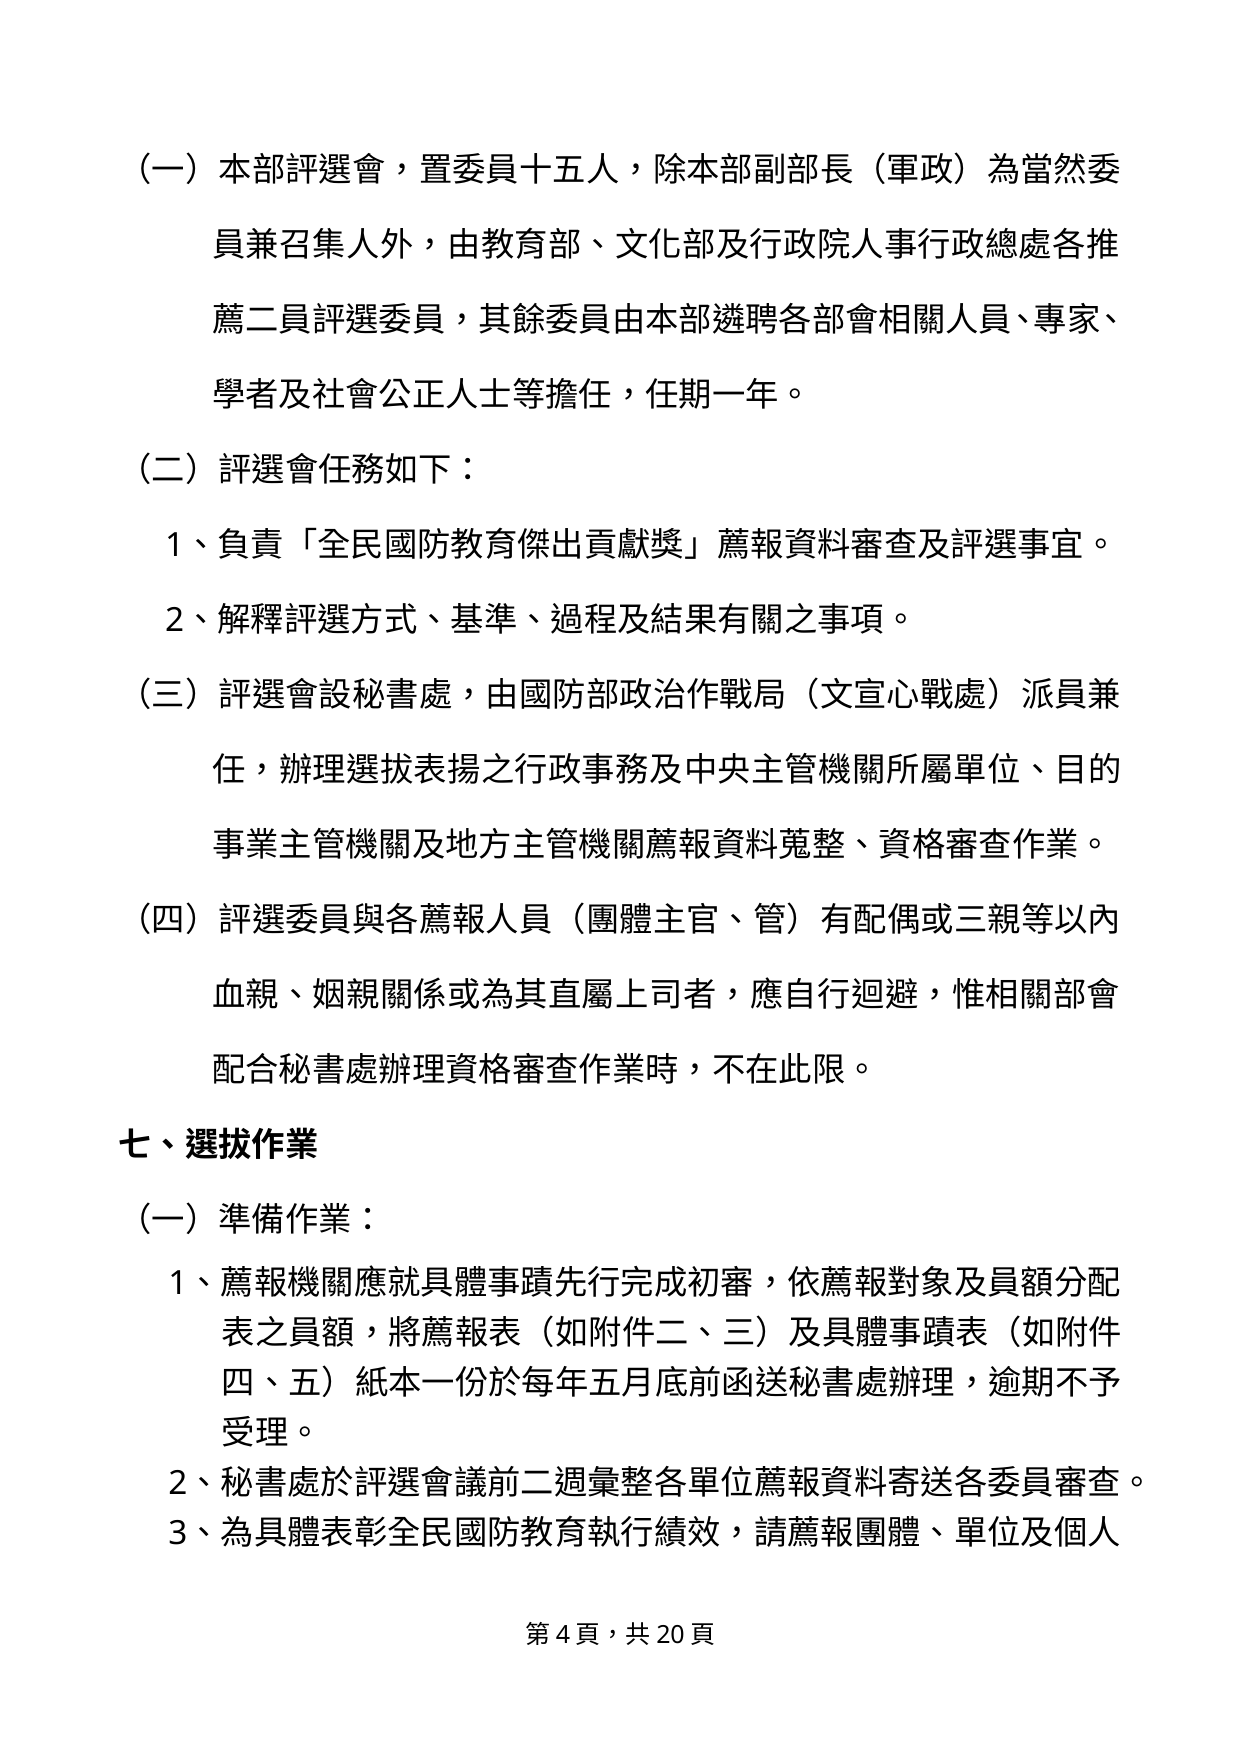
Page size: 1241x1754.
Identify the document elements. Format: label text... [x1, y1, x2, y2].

text 3、為具體表彰全民國防教育執行績效，請薦報團體、單位及個人 [168, 1505, 1122, 1555]
text 2、解釋評選方式、基準、過程及結果有關之事項。 [118, 580, 1122, 655]
text 2、秘書處於評選會議前二週彙整各單位薦報資料寄送各委員審查。 [168, 1455, 1122, 1505]
text （一）本部評選會，置委員十五人，除本部副部長（軍政）為當然委員兼召集人外，由教育部、文化部及行政院人事行政總處各推薦二員評選委員，其餘委員由本部遴聘各部會相關人員、專家、學者及社會公正人士等擔任，任期一年。 [118, 130, 1122, 430]
text 1、負責「全民國防教育傑出貢獻獎」薦報資料審查及評選事宜。 [118, 505, 1122, 580]
text （一）準備作業： [118, 1180, 1122, 1255]
text （二）評選會任務如下： [118, 430, 1122, 505]
text 七、選拔作業 [118, 1105, 1122, 1180]
text 1、薦報機關應就具體事蹟先行完成初審，依薦報對象及員額分配表之員額，將薦報表（如附件二、三）及具體事蹟表（如附件四、五）紙本一份於每年五月底前函送秘書處辦理，逾期不予受理。 [168, 1255, 1122, 1455]
text （四）評選委員與各薦報人員（團體主官、管）有配偶或三親等以內血親、姻親關係或為其直屬上司者，應自行迴避，惟相關部會配合秘書處辦理資格審查作業時，不在此限。 [118, 880, 1122, 1105]
text （三）評選會設秘書處，由國防部政治作戰局（文宣心戰處）派員兼任，辦理選拔表揚之行政事務及中央主管機關所屬單位、目的事業主管機關及地方主管機關薦報資料蒐整、資格審查作業。 [118, 655, 1122, 880]
